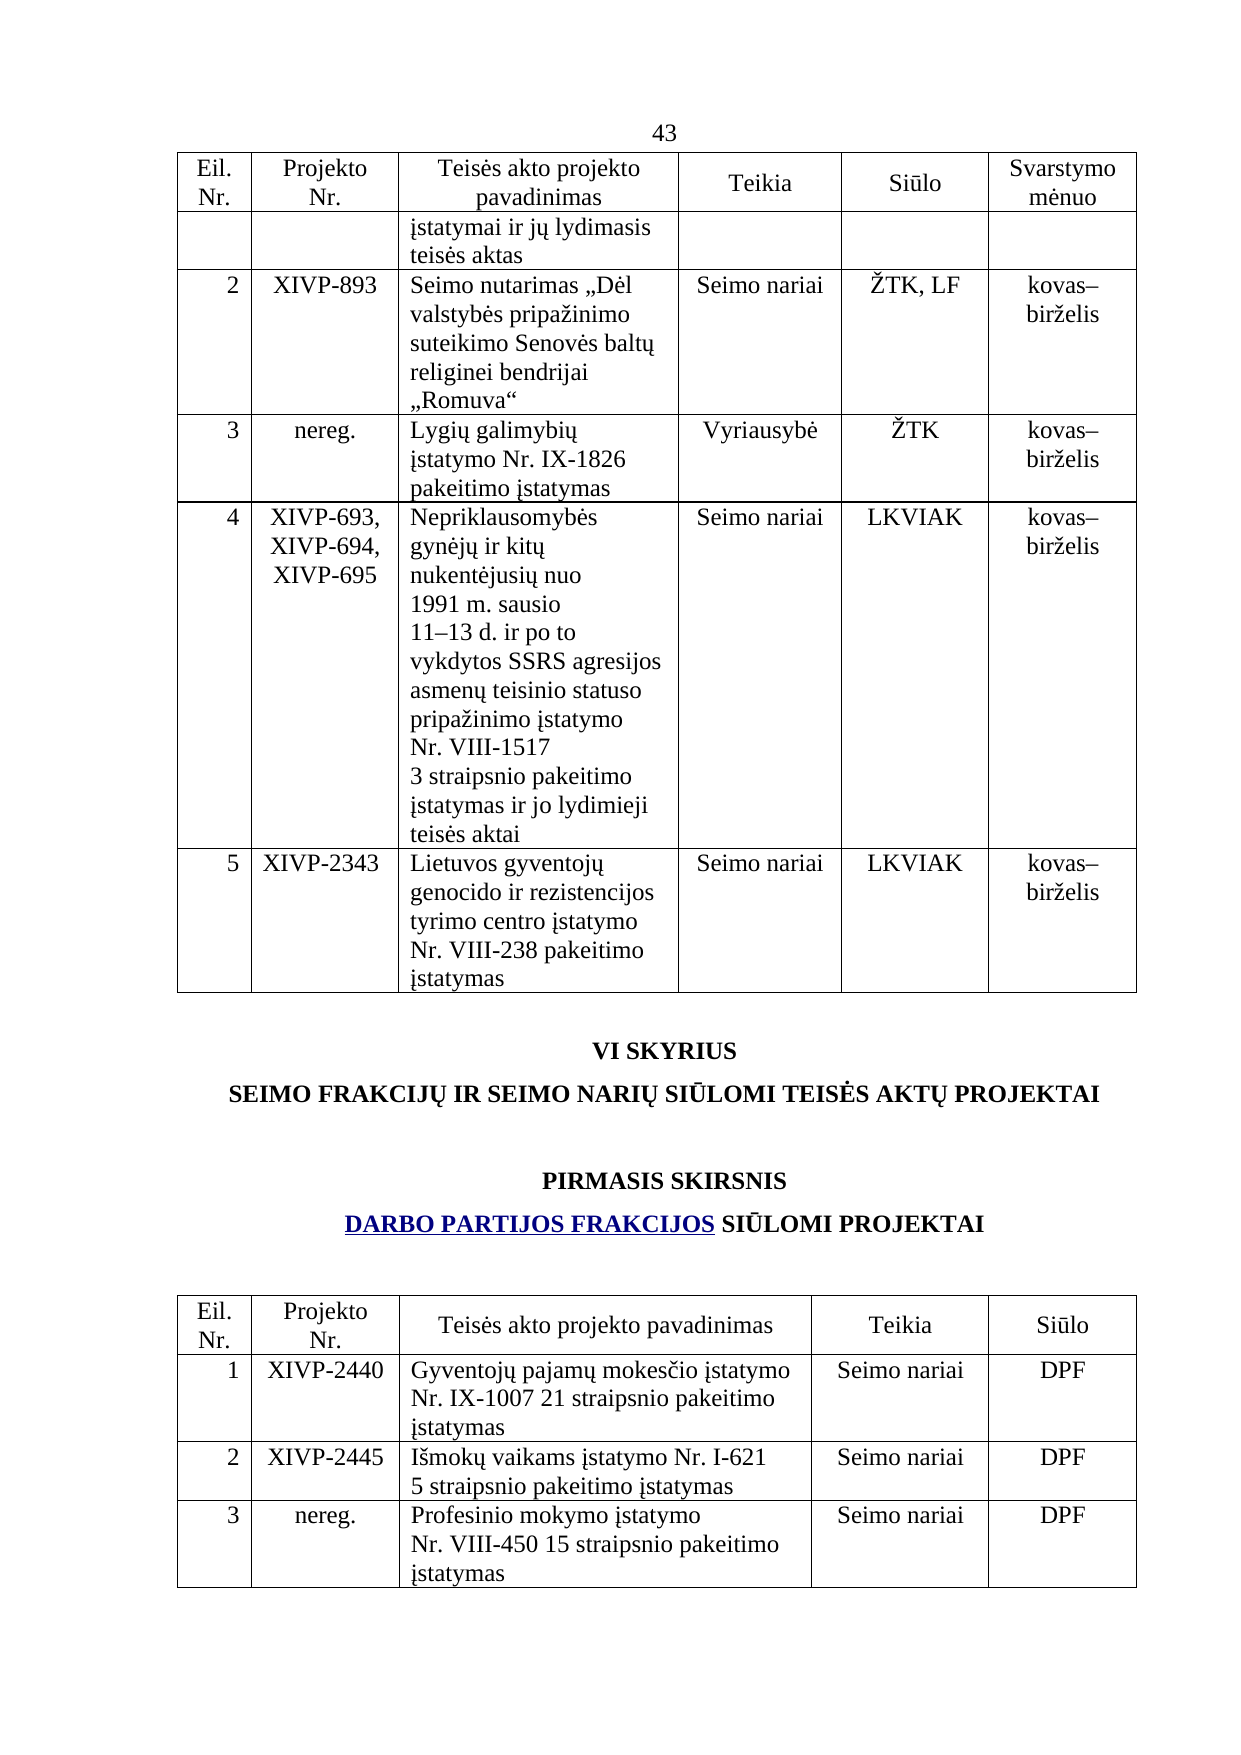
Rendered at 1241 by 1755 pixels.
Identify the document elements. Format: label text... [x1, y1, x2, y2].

table_cell 2. [178, 1442, 251, 1499]
table_header Siūlo [989, 1296, 1136, 1354]
table_cell Seimo nariai [812, 1501, 988, 1587]
table_cell XIVP-693, XIVP-694, XIVP-695 [252, 503, 398, 847]
text VI SKYRIUS [177, 1036, 1152, 1065]
table_header Siūlo [842, 153, 988, 211]
table_cell ŽTK, LF [842, 270, 988, 414]
table_cell DPF [989, 1442, 1136, 1499]
table_header Eil. Nr. [178, 1296, 251, 1354]
table_cell XIVP-2440 [252, 1355, 399, 1441]
table_cell kovas–birželis [989, 415, 1136, 501]
table_cell 3. [178, 1501, 251, 1587]
table_cell Seimo nariai [812, 1355, 988, 1441]
table_cell 3. [178, 415, 251, 501]
table_cell 2. [178, 270, 251, 414]
table_cell ŽTK [842, 415, 988, 501]
table_header Projekto Nr. [252, 1296, 399, 1354]
table_header Eil. Nr. [178, 153, 251, 211]
table_cell Seimo nariai [812, 1442, 988, 1499]
table_cell Gyventojų pajamų mokesčio įstatymo Nr. IX-1007 21 straipsnio pakeitimo įstatymas [400, 1355, 811, 1441]
table_cell [679, 212, 841, 269]
table_cell Išmokų vaikams įstatymo Nr. I-621 5 straipsnio pakeitimo įstatymas [400, 1442, 811, 1499]
table_cell Lygių galimybių įstatymo Nr. IX-1826 pakeitimo įstatymas [399, 415, 678, 501]
table_cell įstatymai ir jų lydimasis teisės aktas [399, 212, 678, 269]
text DARBO PARTIJOS FRAKCIJOS SIŪLOMI PROJEKTAI [177, 1209, 1152, 1238]
table_cell Seimo nariai [679, 503, 841, 847]
table_cell 1. [178, 1355, 251, 1441]
table_cell [842, 212, 988, 269]
table_header Teikia [679, 153, 841, 211]
table_cell 5. [178, 849, 251, 992]
table_cell kovas–birželis [989, 270, 1136, 414]
table_cell DPF [989, 1355, 1136, 1441]
table_cell 1. [178, 212, 251, 269]
table_header Teikia [812, 1296, 988, 1354]
table_cell nereg. [252, 1501, 399, 1587]
table_header Svarstymo mėnuo [989, 153, 1136, 211]
table_cell [989, 212, 1136, 269]
table_cell kovas–birželis [989, 849, 1136, 992]
text SEIMO FRAKCIJŲ IR SEIMO NARIŲ SIŪLOMI TEISĖS AKTŲ PROJEKTAI [177, 1079, 1152, 1108]
table_cell Nepriklausomybės gynėjų ir kitų nukentėjusių nuo 1991 m. sausio 11–13 d. ir po to vykdytos SSRS agresijos asmenų teisinio statuso pripažinimo įstatymo Nr. VIII-1517 3 straipsnio pakeitimo įstatymas ir jo lydimieji teisės aktai [399, 503, 678, 847]
table_cell Lietuvos gyventojų genocido ir rezistencijos tyrimo centro įstatymo Nr. VIII-238 pakeitimo įstatymas [399, 849, 678, 992]
table_cell DPF [989, 1501, 1136, 1587]
table_cell LKVIAK [842, 849, 988, 992]
table_cell 4. [178, 503, 251, 847]
table_header Projekto Nr. [252, 153, 398, 211]
table_header Teisės akto projekto pavadinimas [400, 1296, 811, 1354]
table_header Teisės akto projekto pavadinimas [399, 153, 678, 211]
table_cell Profesinio mokymo įstatymo Nr. VIII-450 15 straipsnio pakeitimo įstatymas [400, 1501, 811, 1587]
table_cell Seimo nutarimas „Dėl valstybės pripažinimo suteikimo Senovės baltų religinei bendrijai „Romuva“ [399, 270, 678, 414]
table_cell XIVP-893 [252, 270, 398, 414]
text PIRMASIS SKIRSNIS [177, 1166, 1152, 1194]
table_cell [252, 212, 398, 269]
table_cell Vyriausybė [679, 415, 841, 501]
table_cell Seimo nariai [679, 270, 841, 414]
table_cell XIVP-2445 [252, 1442, 399, 1499]
table_cell kovas–birželis [989, 503, 1136, 847]
table_cell LKVIAK [842, 503, 988, 847]
table_cell Seimo nariai [679, 849, 841, 992]
table_cell nereg. [252, 415, 398, 501]
table_cell XIVP-2343 [252, 849, 398, 992]
